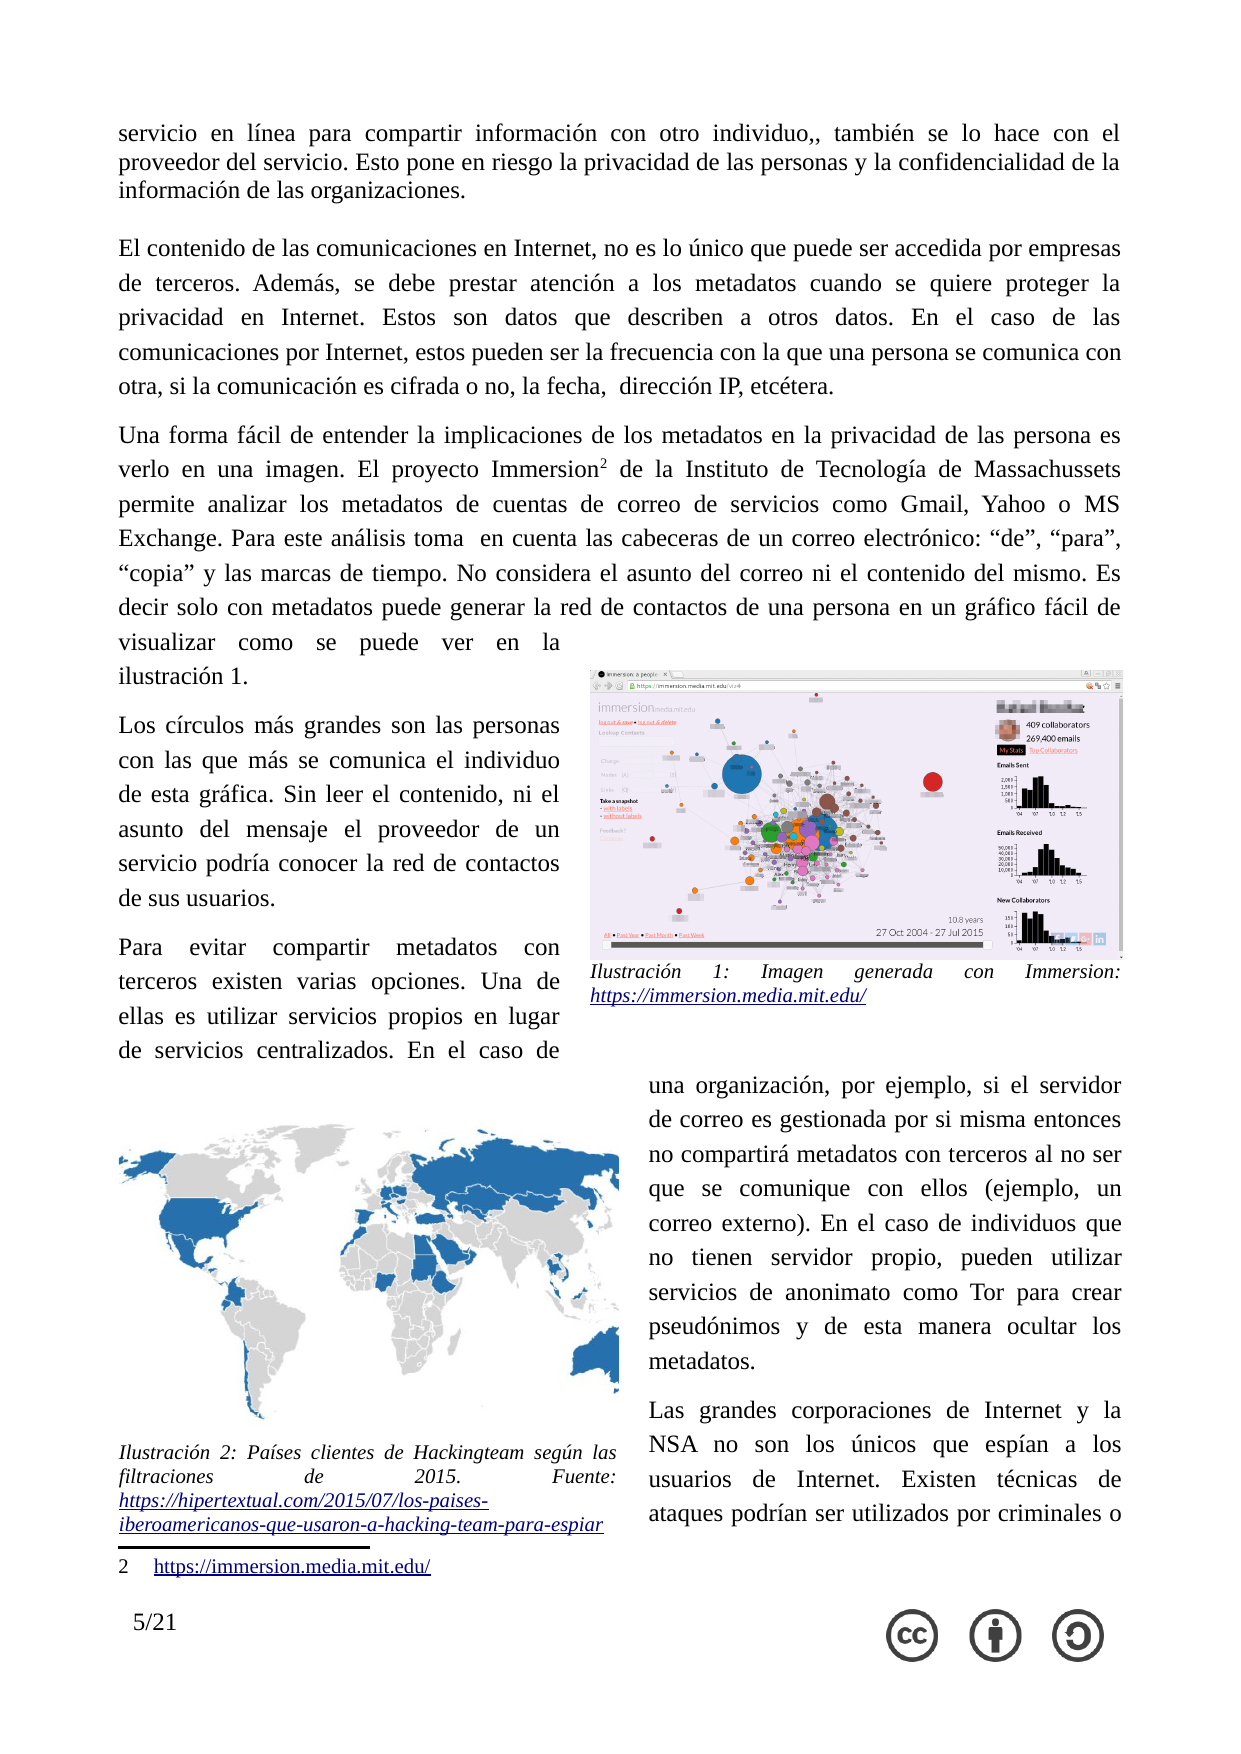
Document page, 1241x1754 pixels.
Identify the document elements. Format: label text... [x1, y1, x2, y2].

text Ilustración 2: Países clientes de Hackingteam según las filtraciones de 2015. Fuente: https://hipertextual.com/2015/07/los-paises-iberoamericanos-que-usaron-a-hacking-team-para-espiar [119, 1427, 619, 1536]
text Los círculos más grandes son las personas con las que más se comunica el individuo de esta gráfica. Sin leer el contenido, ni el asunto del mensaje el proveedor de un servicio podría conocer la red de contactos de sus usuarios. [118, 711, 590, 912]
text Ilustración 1: Imagen generada con Immersion: https://immersion.media.mit.edu/ [590, 960, 1123, 1007]
picture [118, 1118, 619, 1427]
text Una forma fácil de entender la implicaciones de los metadatos en la privacidad de las persona es verlo en una imagen. El proyecto Immersion de la Instituto de Tecnología de Massachussets permite analizar los metadatos de cuentas de correo de servicios como Gmail, Yahoo o MS Exchange. Para este análisis toma en cuenta las cabeceras de un correo electrónico: “de”, “para”, “copia” y las marcas de tiempo. No considera el asunto del correo ni el contenido del mismo. Es decir solo con metadatos puede generar la red de contactos de una persona en un gráfico fácil de visualizar como se puede ver en la ilustración 1. [118, 420, 1122, 690]
text https://immersion.media.mit.edu/ [118, 1553, 1122, 1578]
text El contenido de las comunicaciones en Internet, no es lo único que puede ser accedida por empresas de terceros. Además, se debe prestar atención a los metadatos cuando se quiere proteger la privacidad en Internet. Estos son datos que describen a otros datos. En el caso de las comunicaciones por Internet, estos pueden ser la frecuencia con la que una persona se comunica con otra, si la comunicación es cifrada o no, la fecha, dirección IP, etcétera. [118, 233, 1122, 400]
text Para evitar compartir metadatos con terceros existen varias opciones. Una de ellas es utilizar servicios propios en lugar de servicios centralizados. En el caso de una organización, por ejemplo, si el servidor de correo es gestionada por si misma entonces no compartirá metadatos con terceros al no ser que se comunique con ellos (ejemplo, un correo externo). En el caso de individuos que no tienen servidor propio, pueden utilizar servicios de anonimato como Tor para crear pseudónimos y de esta manera ocultar los metadatos. [118, 932, 1122, 1374]
picture [590, 670, 1124, 960]
picture [880, 1605, 1108, 1664]
text Las grandes corporaciones de Internet y la NSA no son los únicos que espían a los usuarios de Internet. Existen técnicas de ataques podrían ser utilizados por criminales o [619, 1395, 1122, 1527]
text [590, 657, 1123, 670]
text servicio en línea para compartir información con otro individuo,, también se lo hace con el proveedor del servicio. Esto pone en riesgo la privacidad de las personas y la confidencialidad de la información de las organizaciones. [118, 118, 1122, 204]
